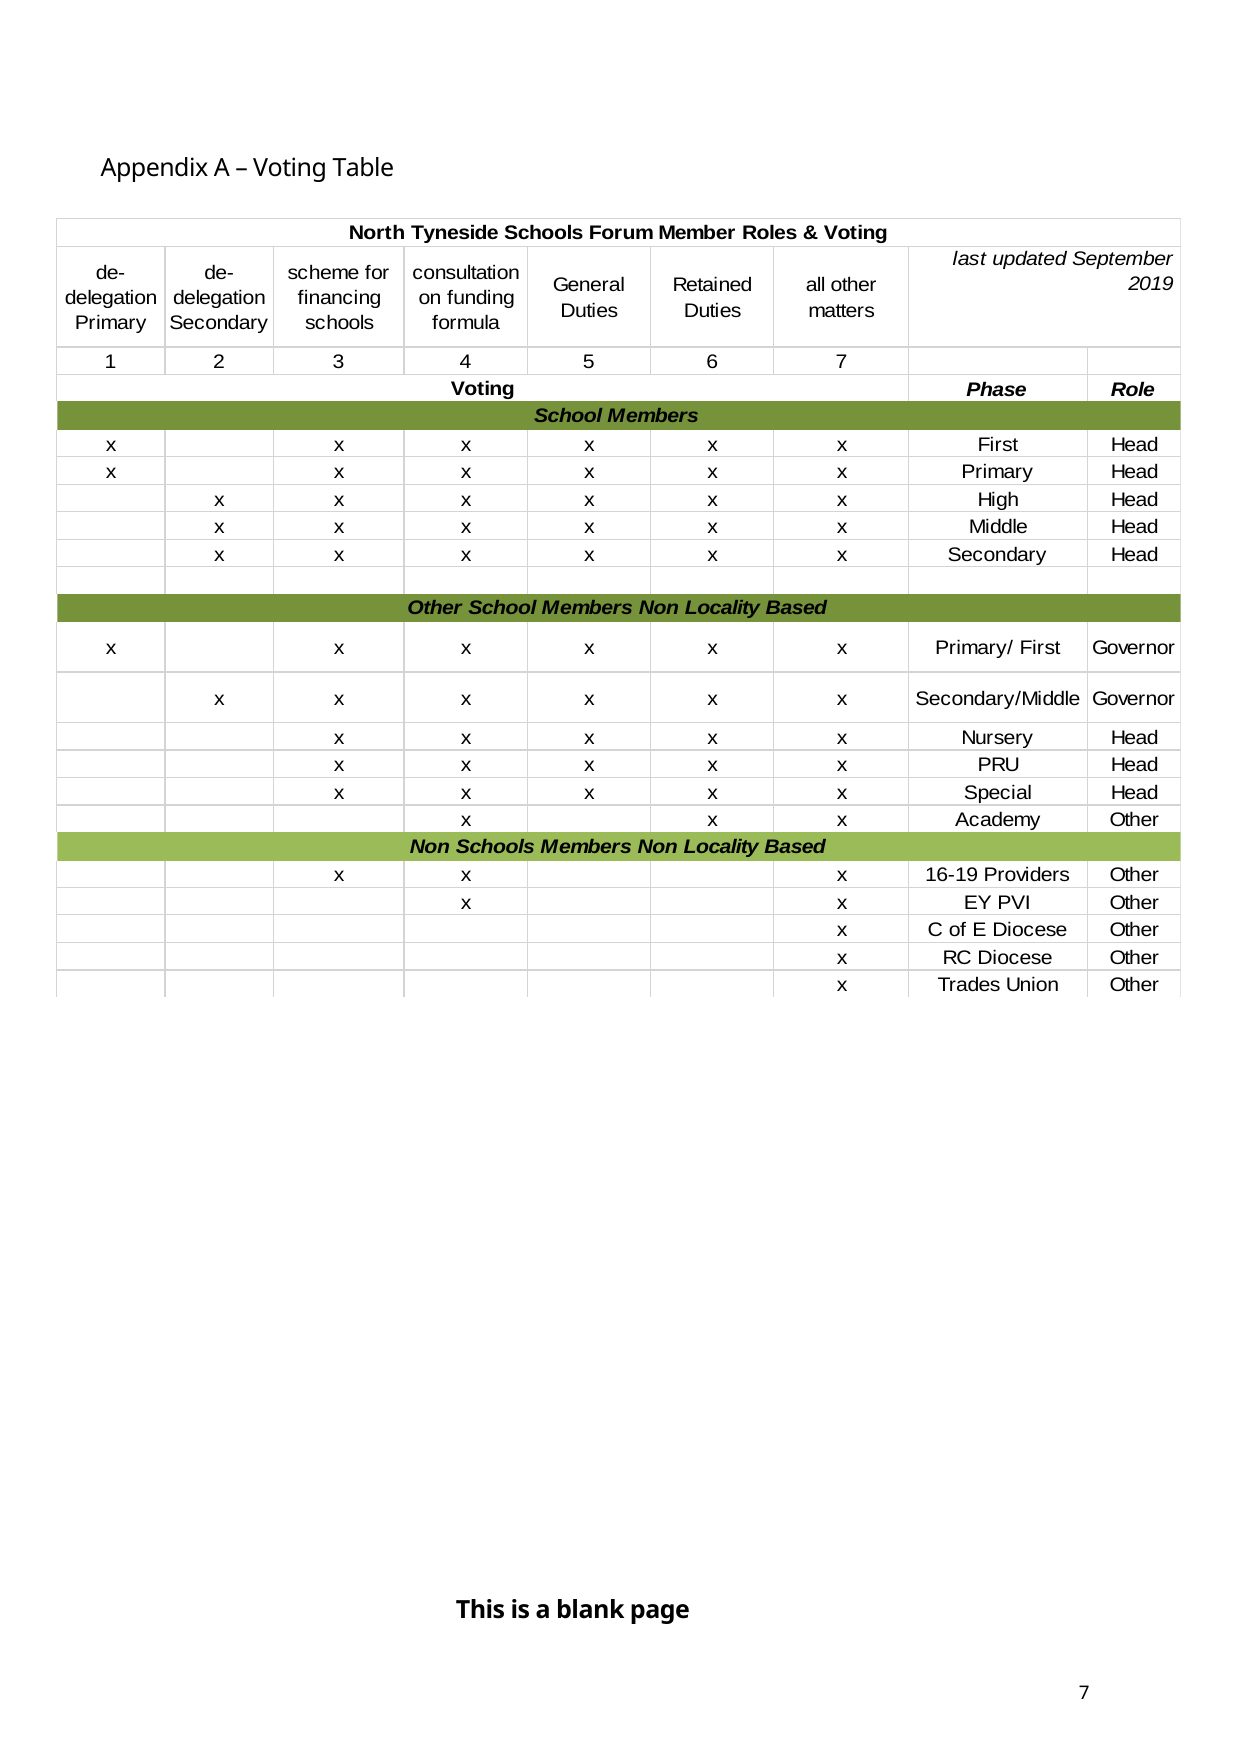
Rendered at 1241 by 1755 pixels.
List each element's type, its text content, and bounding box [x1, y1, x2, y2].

text Appendix A – Voting Table [100, 150, 1090, 184]
text This is a blank page [56, 1592, 1090, 1626]
